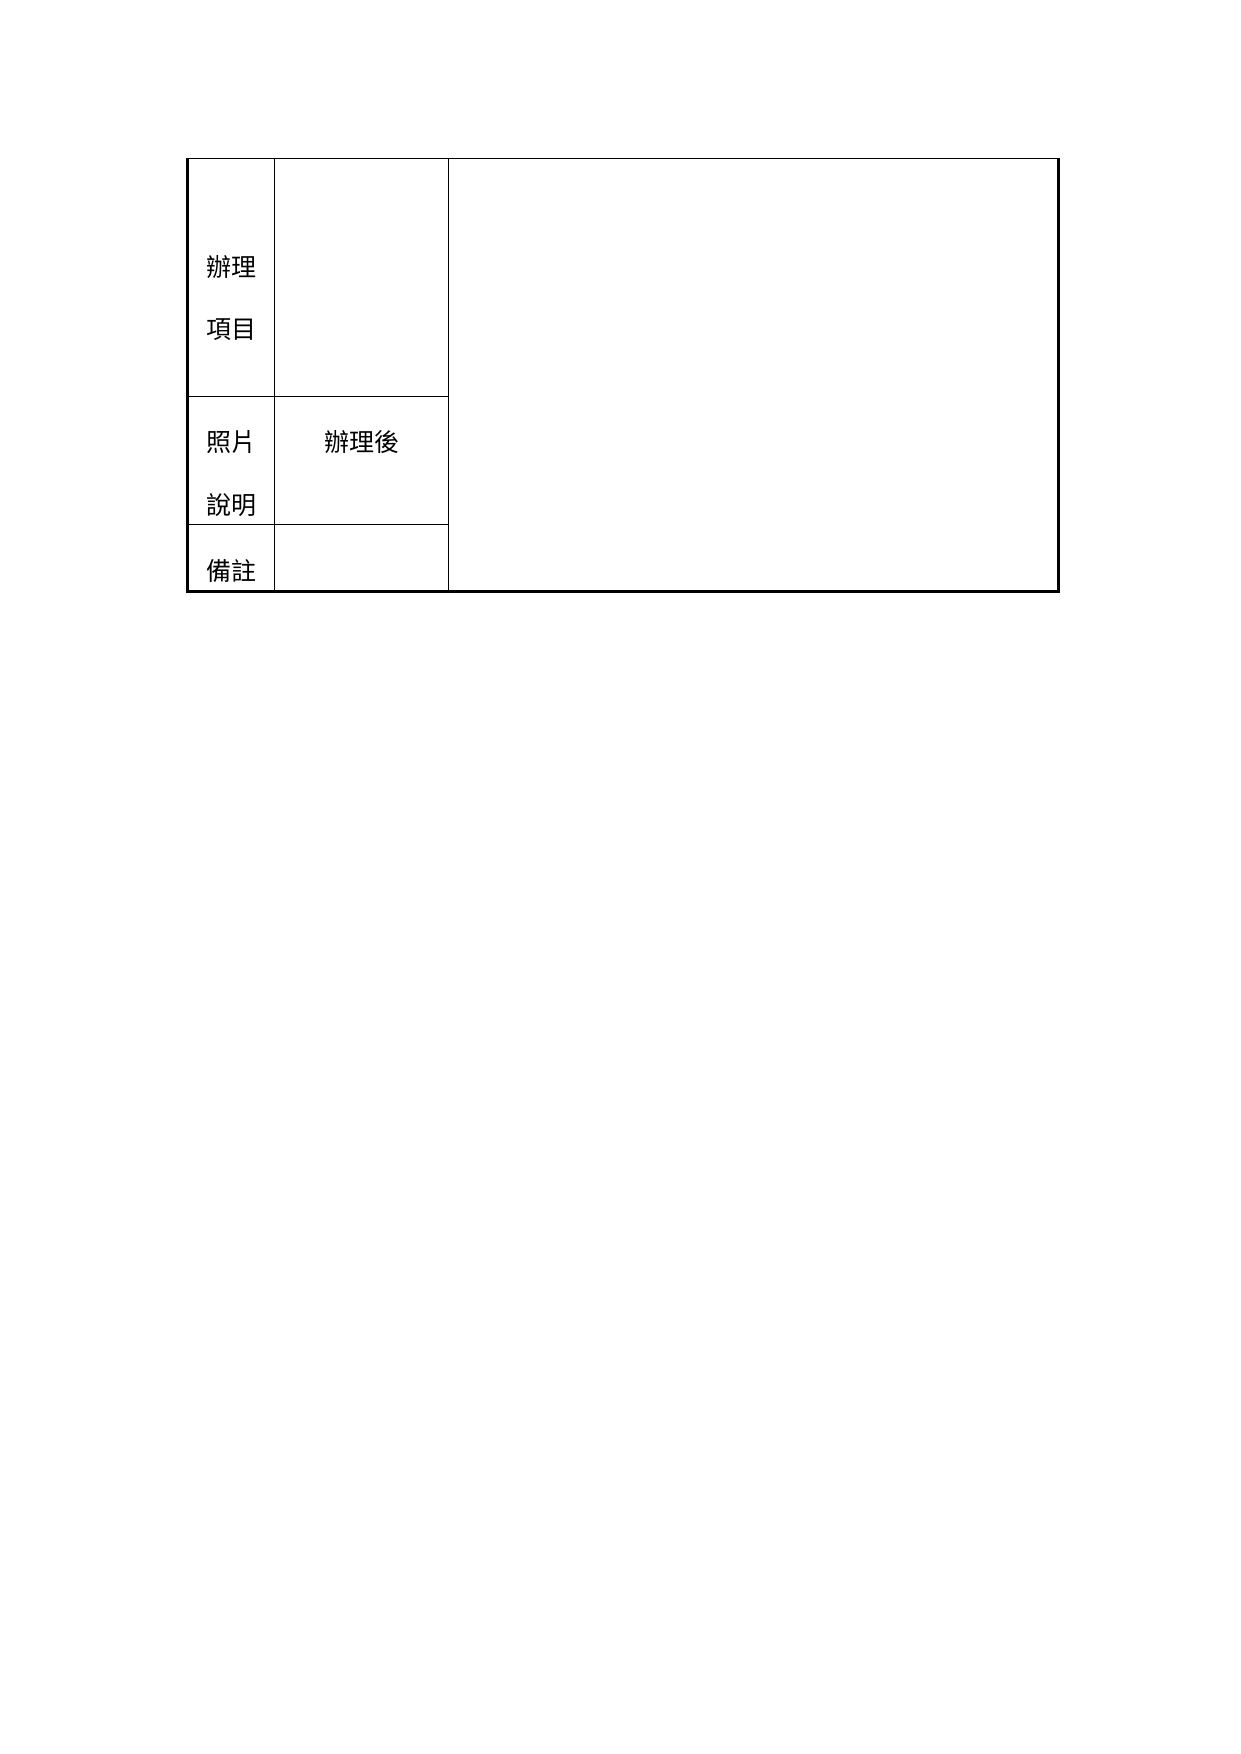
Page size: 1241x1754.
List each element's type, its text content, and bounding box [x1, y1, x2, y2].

table_cell [449, 159, 1057, 590]
table_cell 備註 [189, 525, 274, 590]
table_cell 辦理項目 [189, 159, 274, 396]
table_cell 辦理後 [275, 397, 448, 524]
table_cell [275, 159, 448, 396]
table_cell [275, 525, 448, 590]
table_cell 照片說明 [189, 397, 274, 524]
